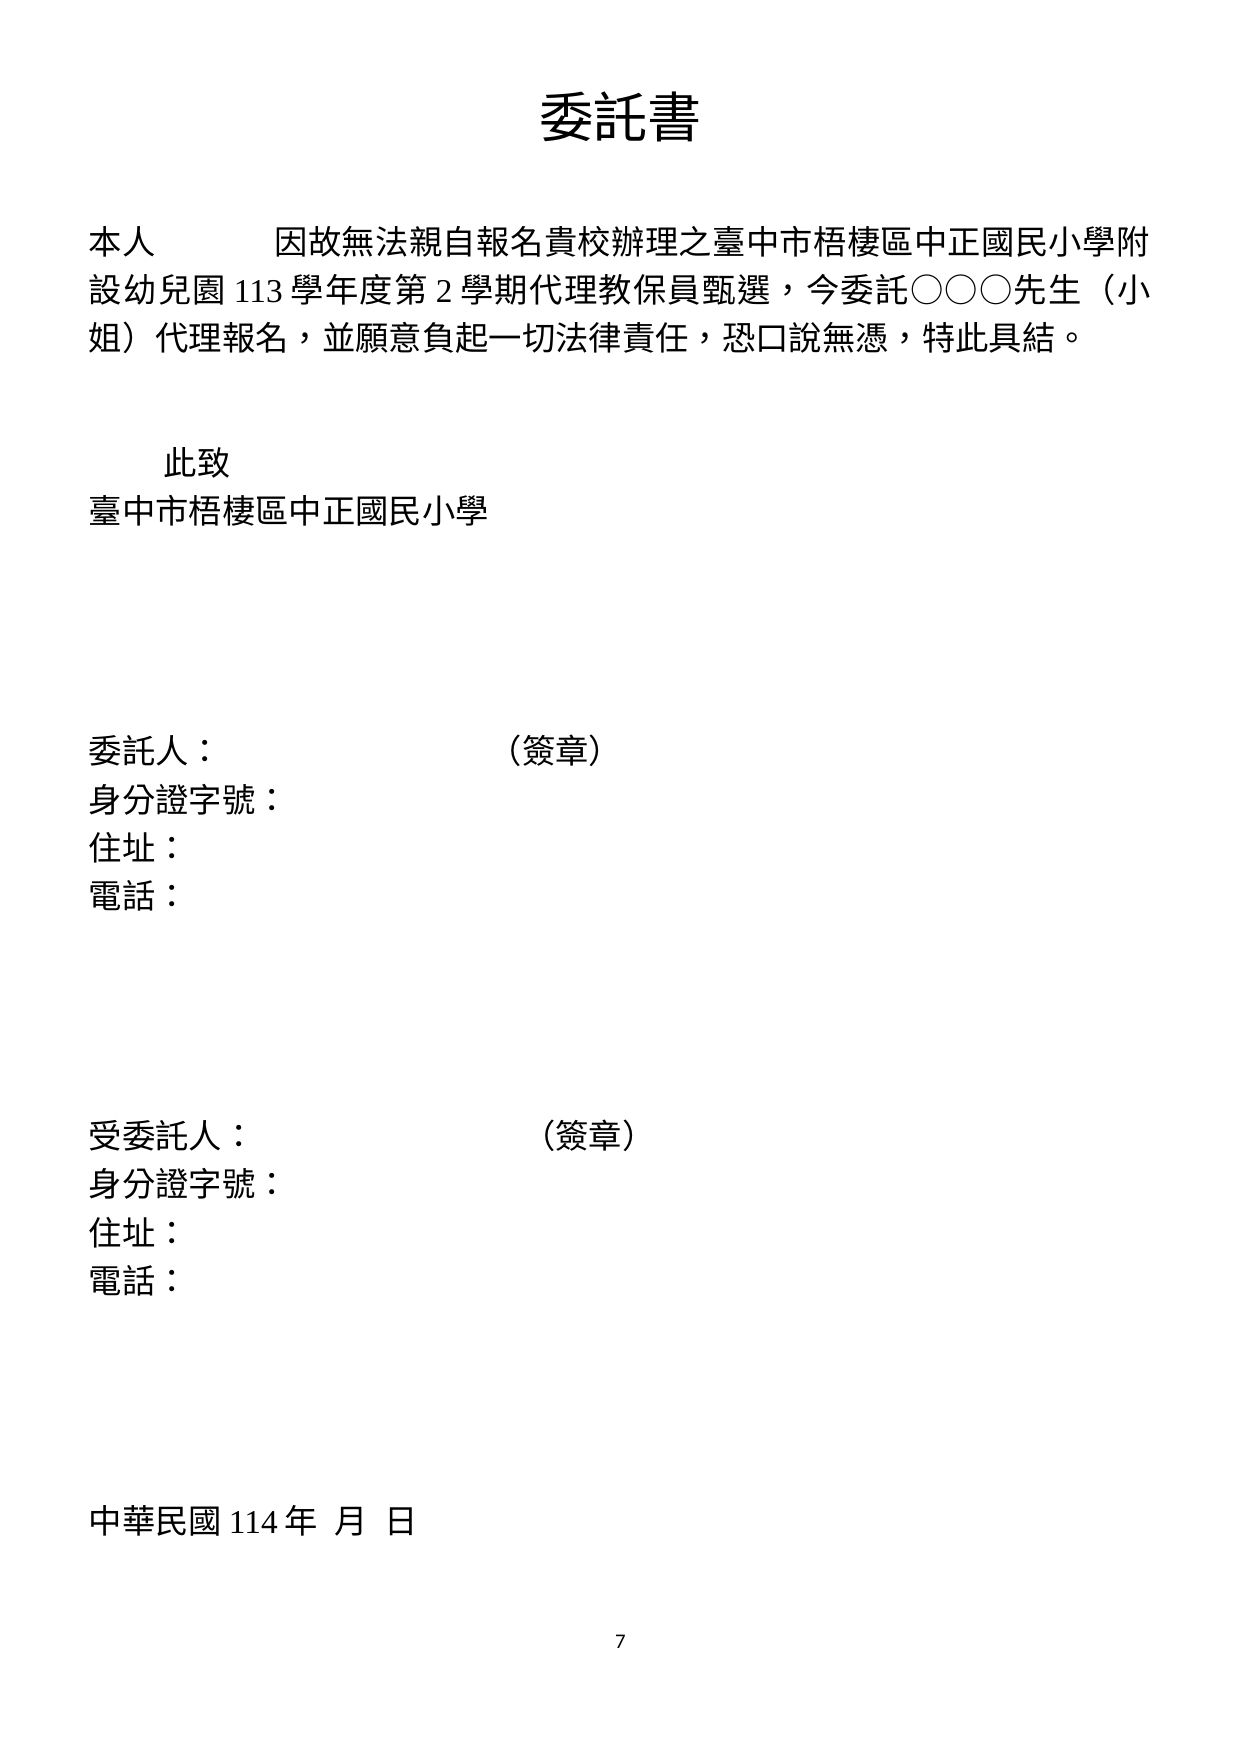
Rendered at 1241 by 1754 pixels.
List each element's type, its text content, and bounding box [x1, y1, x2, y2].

text 受委託人： （簽章） [89, 1110, 1152, 1158]
text 電話： [89, 870, 1152, 918]
text 住址： [89, 822, 1152, 870]
text 住址： [89, 1206, 1152, 1254]
text 臺中市梧棲區中正國民小學 [89, 485, 1152, 533]
text 身分證字號： [89, 773, 1152, 822]
text 中華民國114年 月 日 [89, 1494, 1152, 1543]
text 委託人： （簽章） [89, 725, 1152, 773]
text 此致 [89, 437, 1152, 485]
text 本人 因故無法親自報名貴校辦理之臺中市梧棲區中正國民小學附設幼兒園113學年度第2學期代理教保員甄選，今委託○○○先生（小姐）代理報名，並願意負起一切法律責任，恐口說無憑，特此具結。 [89, 216, 1152, 360]
text 電話： [89, 1254, 1152, 1303]
text 委託書 [89, 75, 1152, 153]
text 身分證字號： [89, 1158, 1152, 1206]
